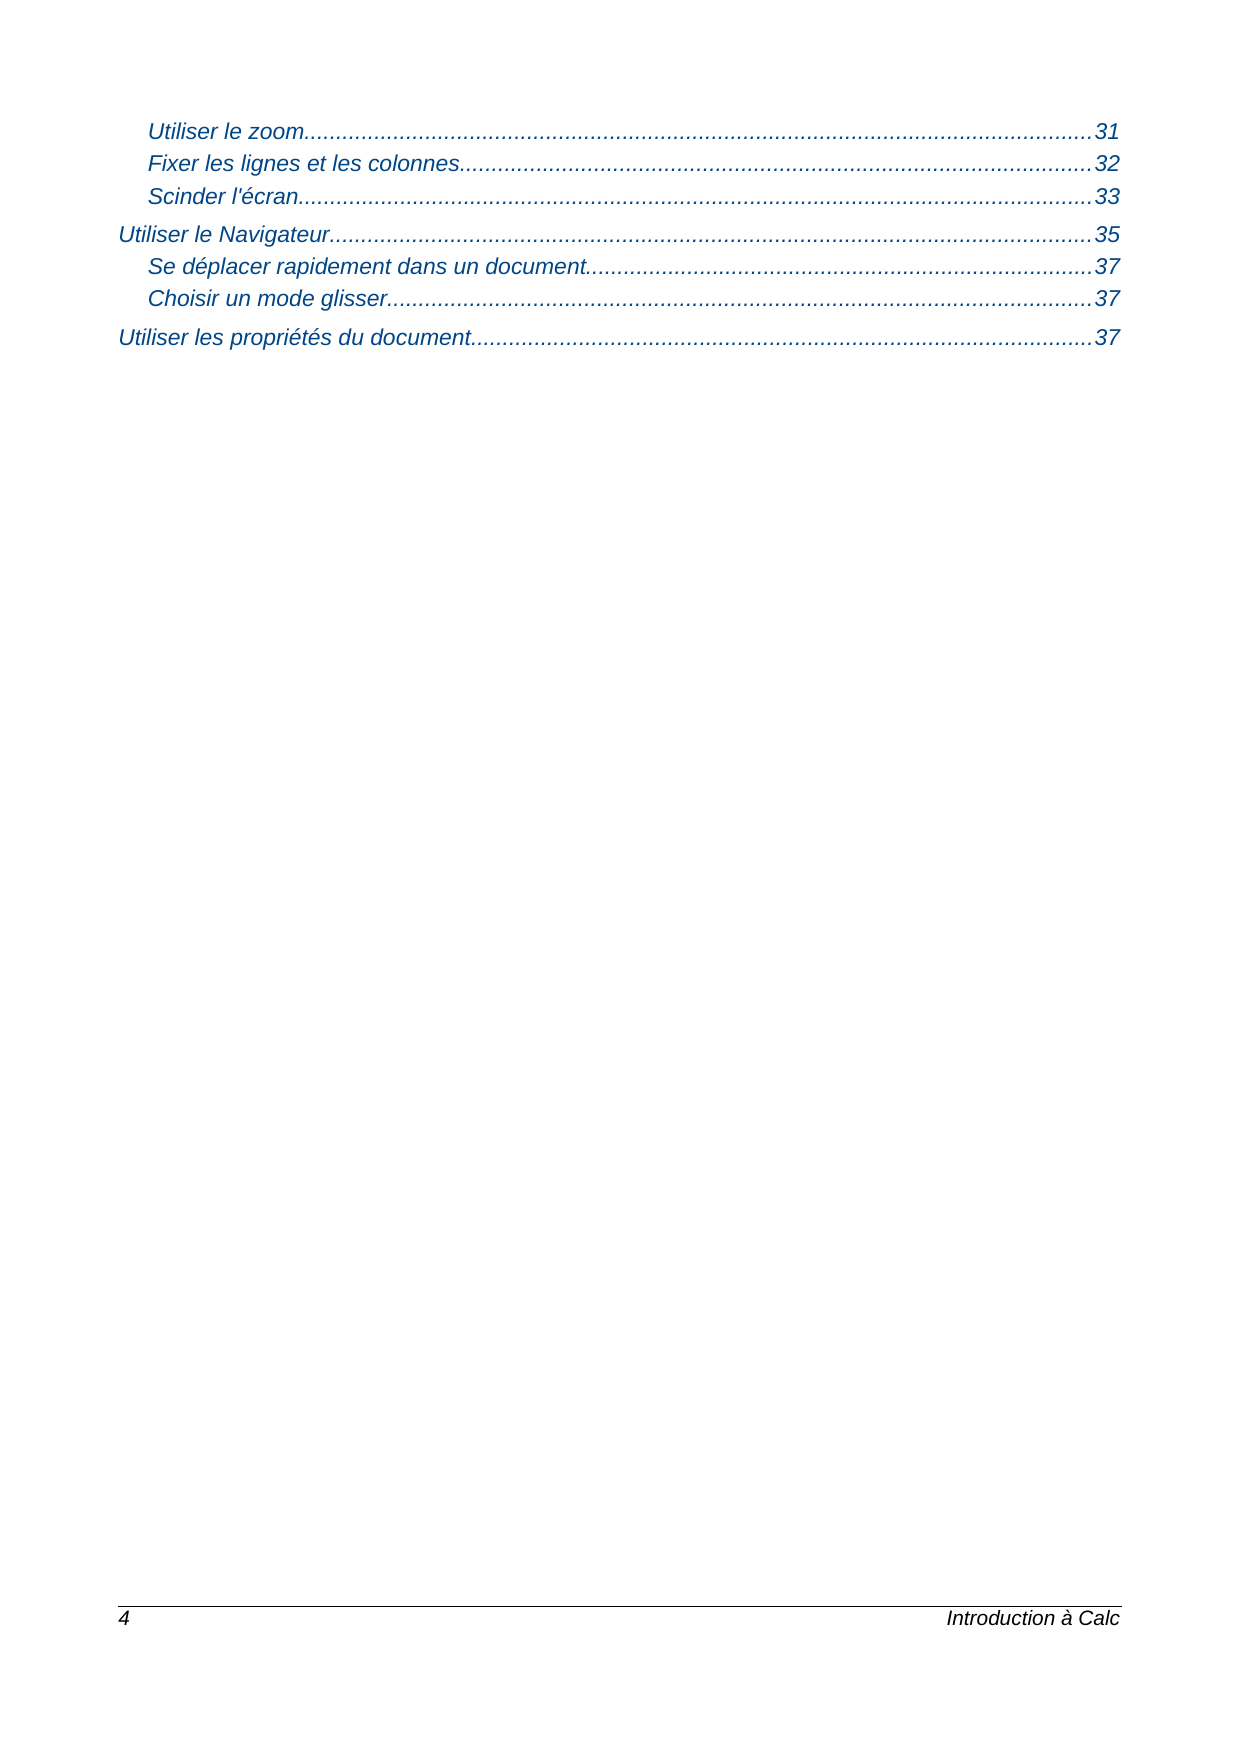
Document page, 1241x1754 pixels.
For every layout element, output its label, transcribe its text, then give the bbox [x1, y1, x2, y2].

text Utiliser le Navigateur 35 [118, 221, 1122, 247]
text Fixer les lignes et les colonnes 32 [148, 150, 1122, 177]
text Choisir un mode glisser 37 [148, 285, 1122, 312]
text Se déplacer rapidement dans un document 37 [148, 253, 1122, 279]
text Utiliser les propriétés du document 37 [118, 323, 1122, 350]
text Scinder l'écran 33 [148, 183, 1122, 209]
text Utiliser le zoom 31 [148, 118, 1122, 144]
